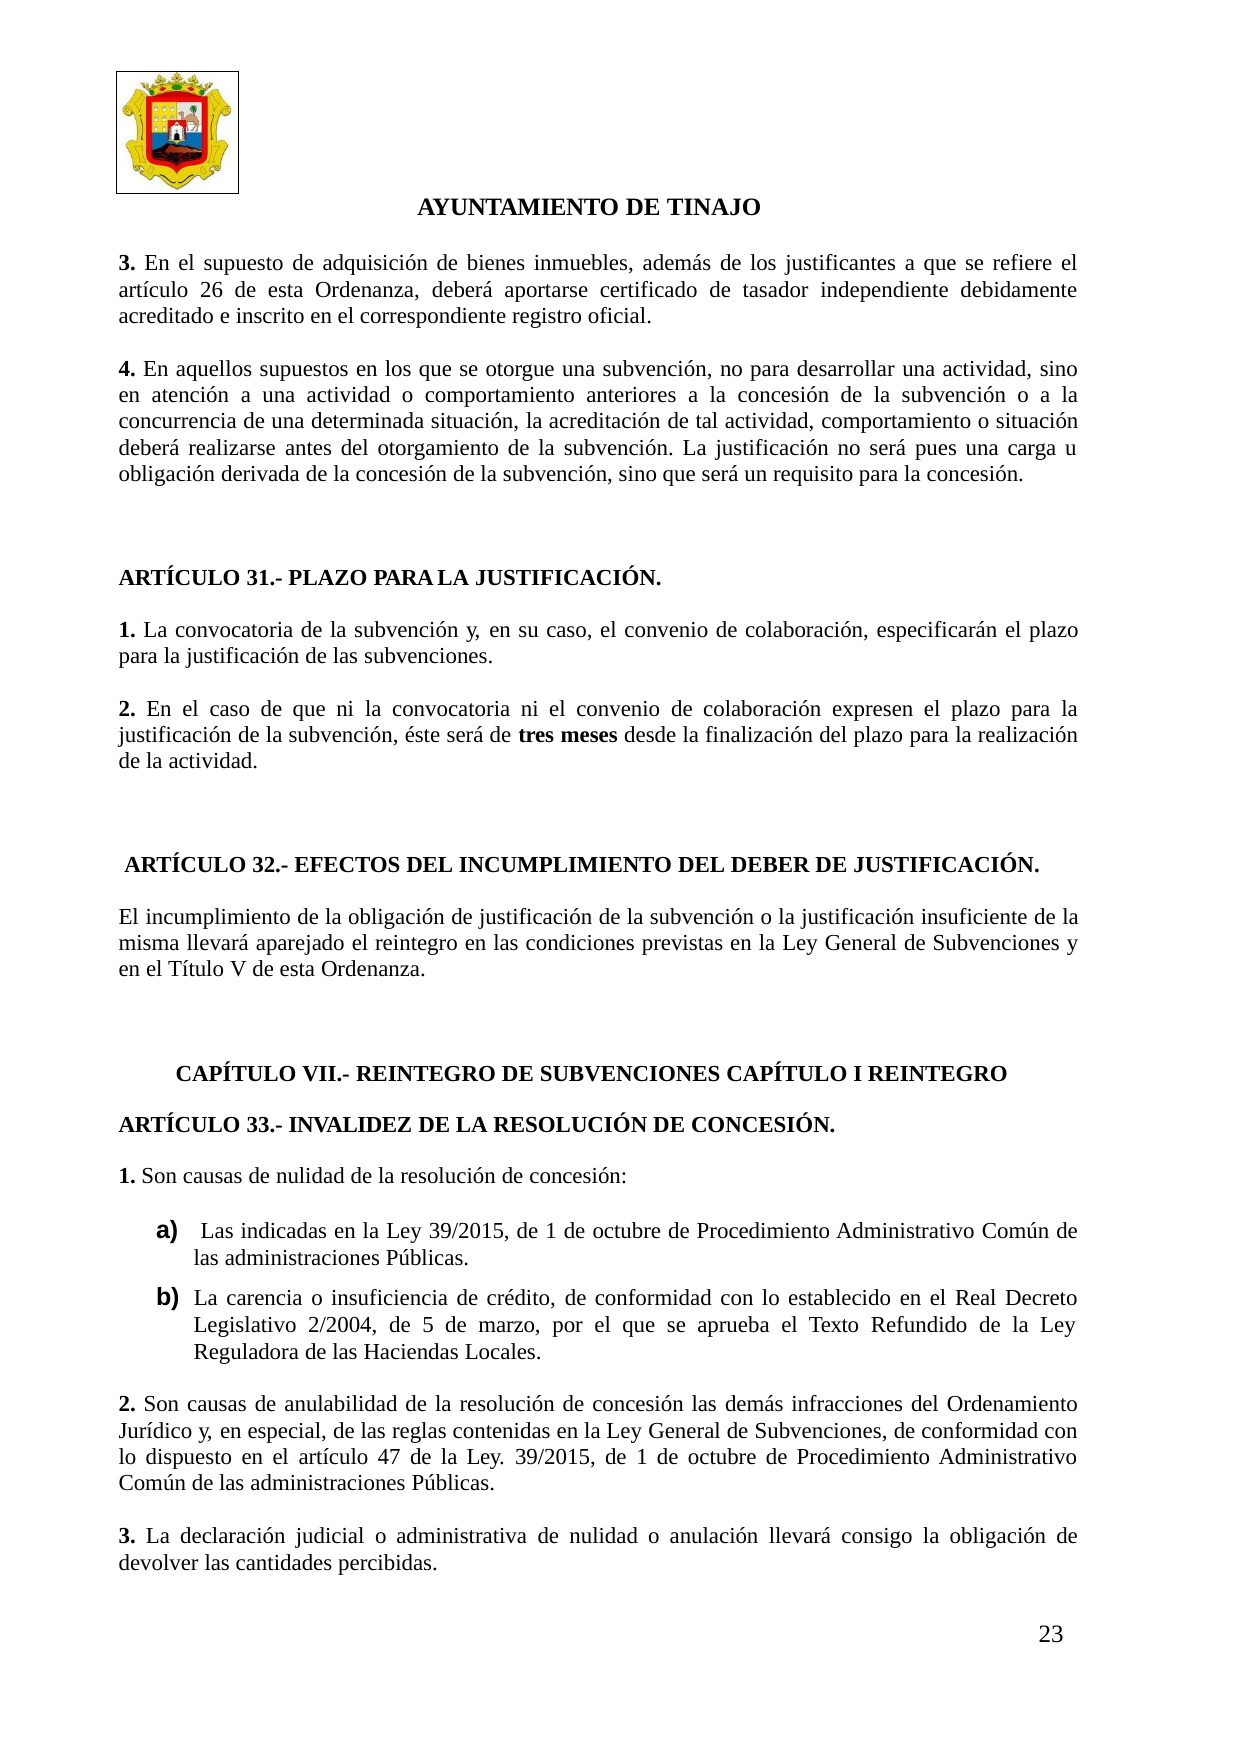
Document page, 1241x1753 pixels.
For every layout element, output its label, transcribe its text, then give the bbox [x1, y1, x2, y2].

text . En el supuesto de adquisición de bienes inmuebles, además de los justificantes a que se refiere el [130, 250, 1100, 276]
text para la justificación de las subvenciones. [118, 643, 517, 668]
text 2 [1038, 1621, 1051, 1648]
text acreditado e inscrito en el correspondiente registro oficial. [118, 303, 1101, 328]
picture [117, 72, 238, 193]
text . La declaración judicial o administrativa de nulidad o anulación llevará consigo la obligación de [130, 1523, 1101, 1548]
text Jurídico y, en especial, de las reglas contenidas en la Ley General de Subvenciones, de conformidad con [118, 1418, 1101, 1443]
text devolver las cantidades percibidas. [118, 1549, 462, 1575]
text a) Las indicadas en la Ley 39/2015, de 1 de octubre de Procedimiento Administrativo Común de [156, 1216, 1101, 1244]
text obligación derivada de la concesión de la subvención, sino que será un requisito para la concesión. [118, 461, 1101, 487]
text . En el caso de que ni la convocatoria ni el convenio de colaboración expresen el plazo para la [130, 696, 1101, 721]
text artículo 26 de esta Ordenanza, deberá aportarse certificado de tasador independiente debidamente [118, 277, 1101, 302]
text . Son causas de anulabilidad de la resolución de concesión las demás infracciones del Ordenamiento [130, 1391, 1101, 1417]
text 3 [118, 1523, 130, 1548]
text concurrencia de una determinada situación, la acreditación de tal actividad, comportamiento o situación [118, 408, 1101, 434]
text 1 [118, 1163, 130, 1189]
text justificación de la subvención, éste será de tres meses desde la finalización del plazo para la realización [118, 722, 1102, 747]
text AYUNTAMIENTO DE TINAJO [417, 193, 789, 221]
text b) La carencia o insuficiencia de crédito, de conformidad con lo establecido en el Real Decreto [156, 1283, 1101, 1311]
text . En aquellos supuestos en los que se otorgue una subvención, no para desarrollar una actividad, sino [130, 356, 1102, 381]
text deberá realizarse antes del otorgamiento de la subvención. La justificación no será pues una carga u [118, 435, 1101, 460]
text Reguladora de las Haciendas Locales. [193, 1339, 1101, 1364]
text 2 [118, 1391, 130, 1417]
text Común de las administraciones Públicas. [118, 1470, 1101, 1496]
text . Son causas de nulidad de la resolución de concesión: [130, 1163, 651, 1189]
text lo dispuesto en el artículo 47 de la Ley. 39/2015, de 1 de octubre de Procedimiento Administrativo [118, 1444, 1101, 1469]
text 2 [118, 696, 130, 721]
text en el Título V de esta Ordenanza. [118, 956, 1102, 982]
text en atención a una actividad o comportamiento anteriores a la concesión de la subvención o a la [118, 382, 1101, 407]
text de la actividad. [118, 748, 1102, 774]
text Legislativo 2/2004, de 5 de marzo, por el que se aprueba el Texto Refundido de la Ley [193, 1312, 1101, 1338]
text ARTÍCULO 31.- PLAZO PARA LA JUSTIFICACIÓN. [118, 565, 687, 591]
text 4 [118, 356, 130, 381]
text ARTÍCULO 32.- EFECTOS DEL INCUMPLIMIENTO DEL DEBER DE JUSTIFICACIÓN. [124, 852, 1062, 878]
text las administraciones Públicas. [193, 1245, 493, 1270]
text El incumplimiento de la obligación de justificación de la subvención o la justificación insuficiente de la [118, 904, 1102, 929]
text . La convocatoria de la subvención y, en su caso, el convenio de colaboración, especificarán el plazo [130, 617, 1101, 642]
text 3 [118, 250, 130, 276]
text CAPÍTULO VII.- REINTEGRO DE SUBVENCIONES CAPÍTULO I REINTEGRO [175, 1061, 1031, 1086]
text 3 [1051, 1621, 1088, 1648]
text ARTÍCULO 33.- INVALIDEZ DE LA RESOLUCIÓN DE CONCESIÓN. [118, 1112, 1031, 1137]
text misma llevará aparejado el reintegro en las condiciones previstas en la Ley General de Subvenciones y [118, 930, 1102, 956]
text 1 [118, 617, 130, 642]
